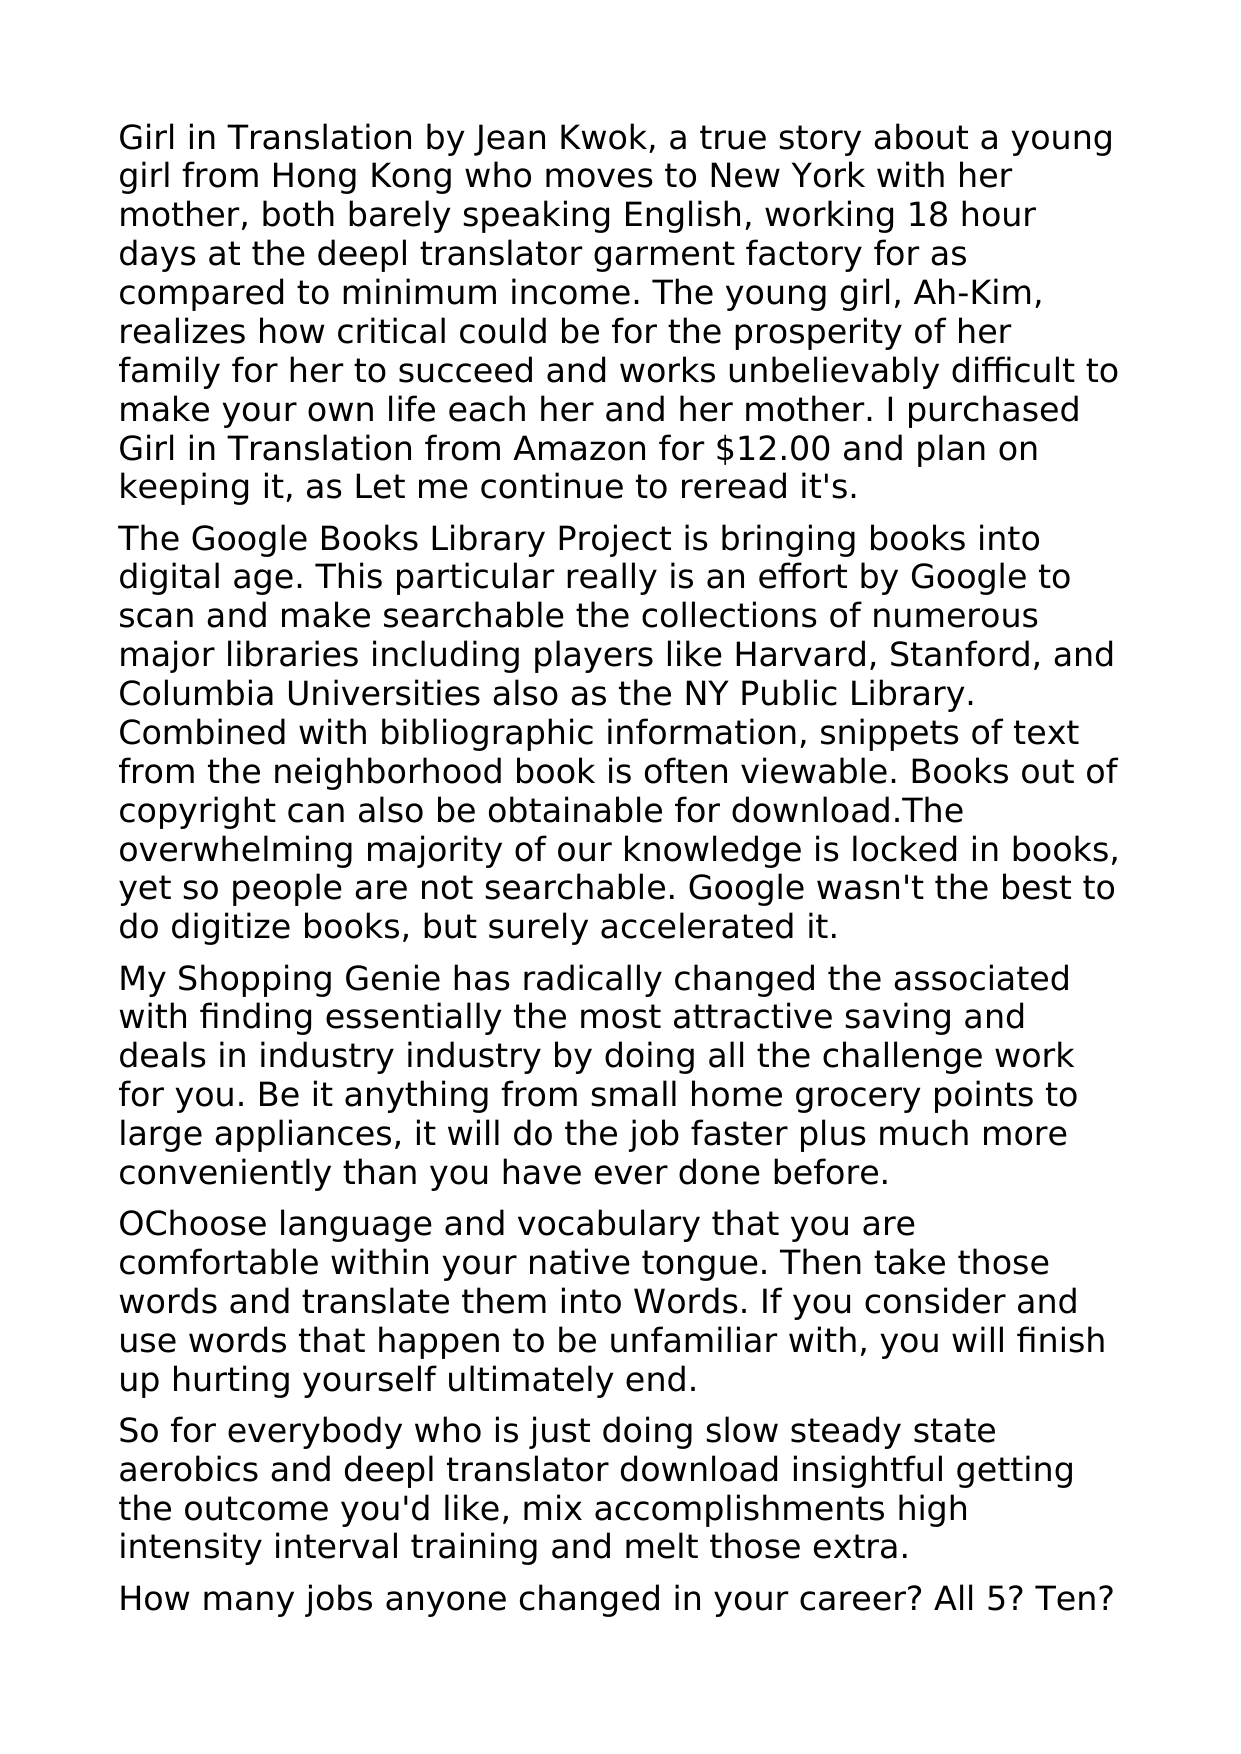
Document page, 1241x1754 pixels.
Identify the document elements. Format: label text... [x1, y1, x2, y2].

text The Google Books Library Project is bringing books into digital age. This particular really is an effort by Google to scan and make searchable the collections of numerous major libraries including players like Harvard, Stanford, and Columbia Universities also as the NY Public Library. Combined with bibliographic information, snippets of text from the neighborhood book is often viewable. Books out of copyright can also be obtainable for download.The overwhelming majority of our knowledge is locked in books, yet so people are not searchable. Google wasn't the best to do digitize books, but surely accelerated it. [118, 519, 1122, 947]
text So for everybody who is just doing slow steady state aerobics and deepl translator download insightful getting the outcome you'd like, mix accomplishments high intensity interval training and melt those extra. [118, 1411, 1122, 1567]
text OChoose language and vocabulary that you are comfortable within your native tongue. Then take those words and translate them into Words. If you consider and use words that happen to be unfamiliar with, you will finish up hurting yourself ultimately end. [118, 1205, 1122, 1399]
text How many jobs anyone changed in your career? All 5? Ten? [118, 1579, 1122, 1618]
text My Shopping Genie has radically changed the associated with finding essentially the most attractive saving and deals in industry industry by doing all the challenge work for you. Be it anything from small home grocery points to large appliances, it will do the job faster plus much more conveniently than you have ever done before. [118, 959, 1122, 1192]
text Girl in Translation by Jean Kwok, a true story about a young girl from Hong Kong who moves to New York with her mother, both barely speaking English, working 18 hour days at the deepl translator garment factory for as compared to minimum income. The young girl, Ah-Kim, realizes how critical could be for the prosperity of her family for her to succeed and works unbelievably difficult to make your own life each her and her mother. I purchased Girl in Translation from Amazon for $12.00 and plan on keeping it, as Let me continue to reread it's. [118, 118, 1122, 507]
